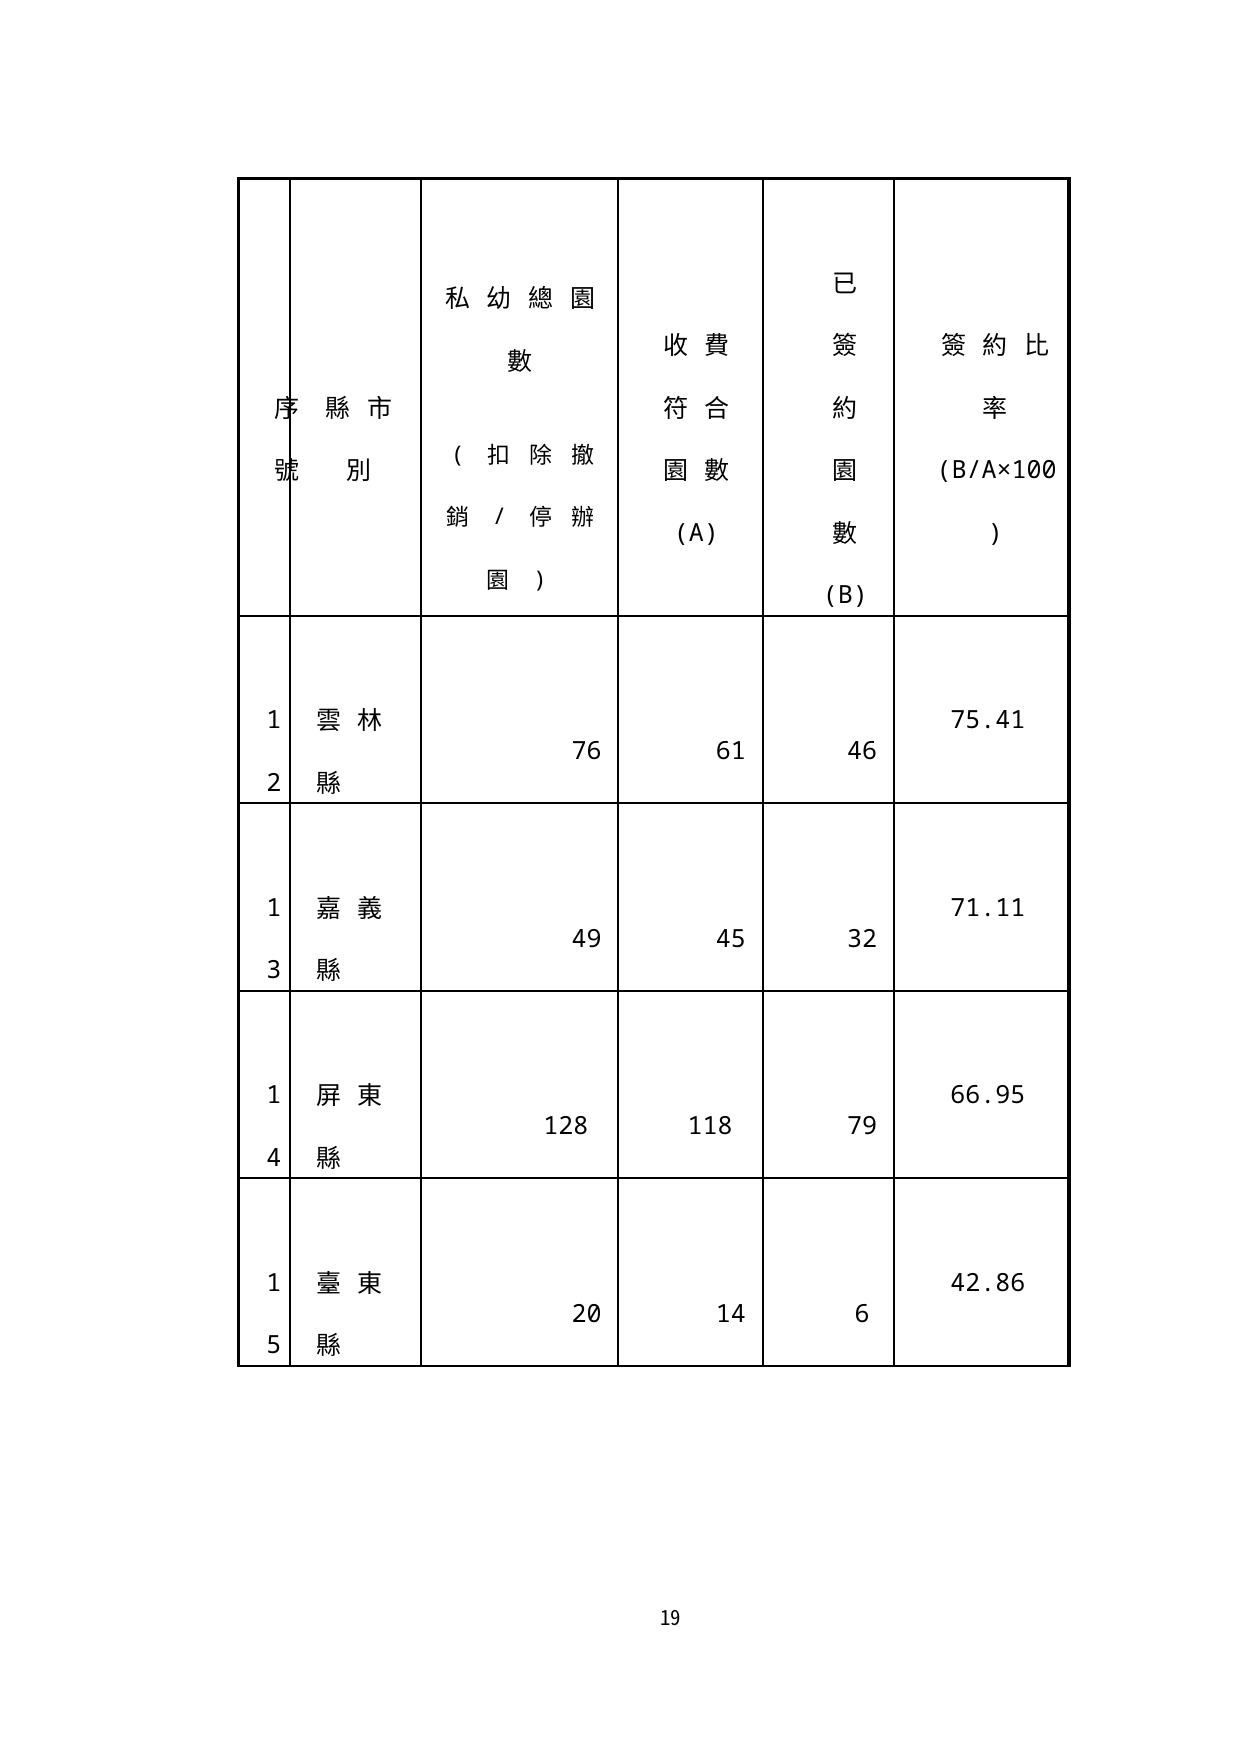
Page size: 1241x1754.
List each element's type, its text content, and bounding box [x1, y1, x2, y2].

table_cell 屏東縣 [291, 992, 420, 1177]
table_cell 14 [240, 992, 289, 1177]
table_header 收費符合園數(A) [619, 180, 762, 615]
table_cell 14 [619, 1179, 762, 1365]
table_cell 嘉義縣 [291, 804, 420, 990]
table_cell 71.11 [895, 804, 1067, 990]
table_cell 75.41 [895, 617, 1067, 802]
table_cell 臺東縣 [291, 1179, 420, 1365]
table_cell 12 [240, 617, 289, 802]
table_cell 6 [764, 1179, 893, 1365]
table_cell 15 [240, 1179, 289, 1365]
table_header 序號 [240, 180, 289, 615]
table_cell 79 [764, 992, 893, 1177]
table_cell 118 [619, 992, 762, 1177]
table_cell 66.95 [895, 992, 1067, 1177]
table_cell 32 [764, 804, 893, 990]
table_cell 128 [422, 992, 617, 1177]
table_cell 雲林縣 [291, 617, 420, 802]
table_cell 20 [422, 1179, 617, 1365]
table_header 已簽約園數(B) [764, 180, 893, 615]
table_cell 46 [764, 617, 893, 802]
table_cell 42.86 [895, 1179, 1067, 1365]
table_header 縣市別 [291, 180, 420, 615]
table_cell 45 [619, 804, 762, 990]
table_header 簽約比率 (B/A×100) [895, 180, 1067, 615]
table_cell 61 [619, 617, 762, 802]
table_header 私幼總園數 (扣除撤銷/停辦園) [422, 180, 617, 615]
table_cell 49 [422, 804, 617, 990]
table_cell 76 [422, 617, 617, 802]
table_cell 13 [240, 804, 289, 990]
